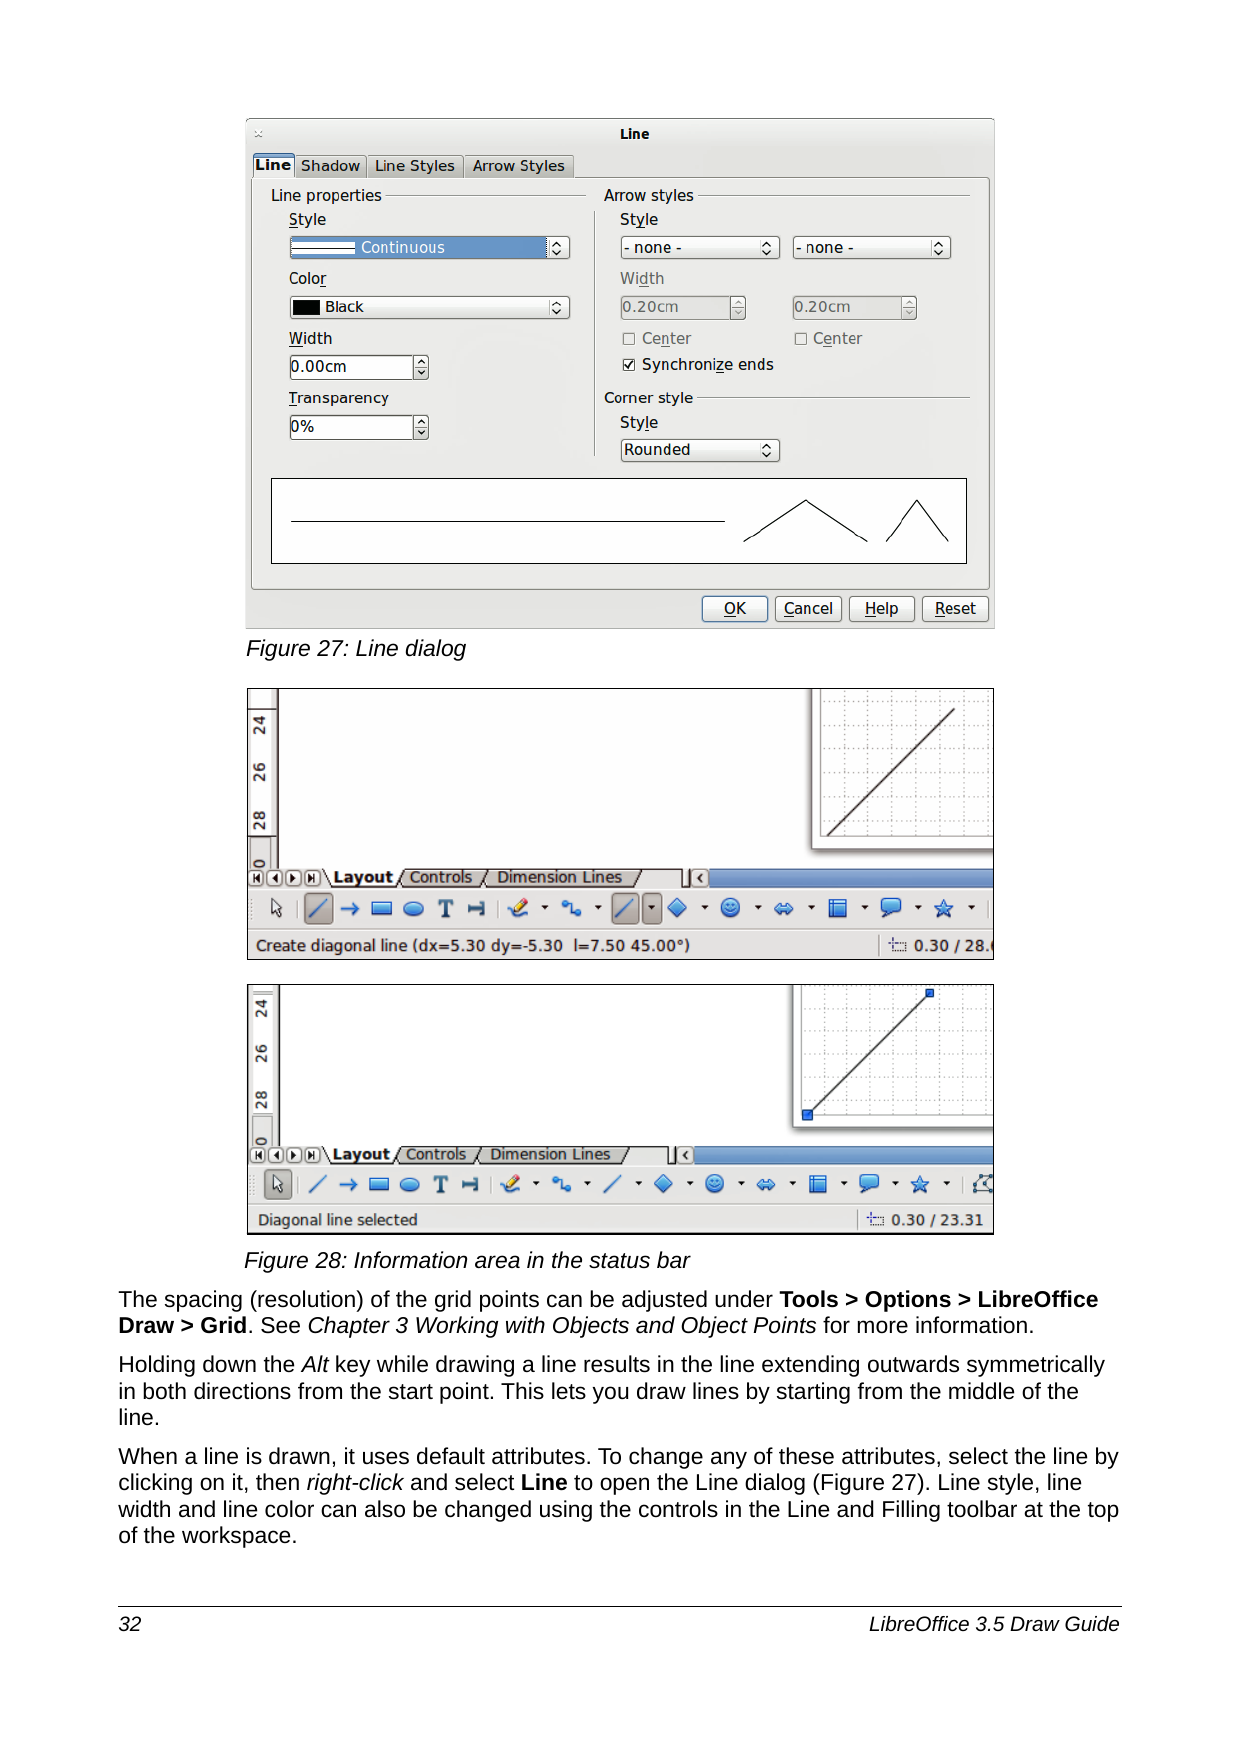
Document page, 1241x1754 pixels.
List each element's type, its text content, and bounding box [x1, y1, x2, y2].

text Figure 28: Information area in the status bar [244, 1247, 996, 1273]
text Figure 27: Line dialog [246, 635, 994, 661]
text Holding down the Alt key while drawing a line results in the line extending outwards symmetrically in both directions from the start point. This lets you draw lines by starting from the middle of the line. [118, 1351, 1122, 1430]
text When a line is drawn, it uses default attributes. To change any of these attributes, select the line by clicking on it, then right-click and select Line to open the Line dialog (Figure 27). Line style, line width and line color can also be changed using the controls in the Line and Filling toolbar at the top of the workspace. [118, 1443, 1122, 1548]
picture [248, 689, 993, 959]
text The spacing (resolution) of the grid points can be adjusted under Tools > Options > LibreOffice Draw > Grid. See Chapter 3 Working with Objects and Object Points for more information. [118, 1286, 1122, 1339]
picture [248, 985, 993, 1234]
picture [245, 118, 995, 629]
